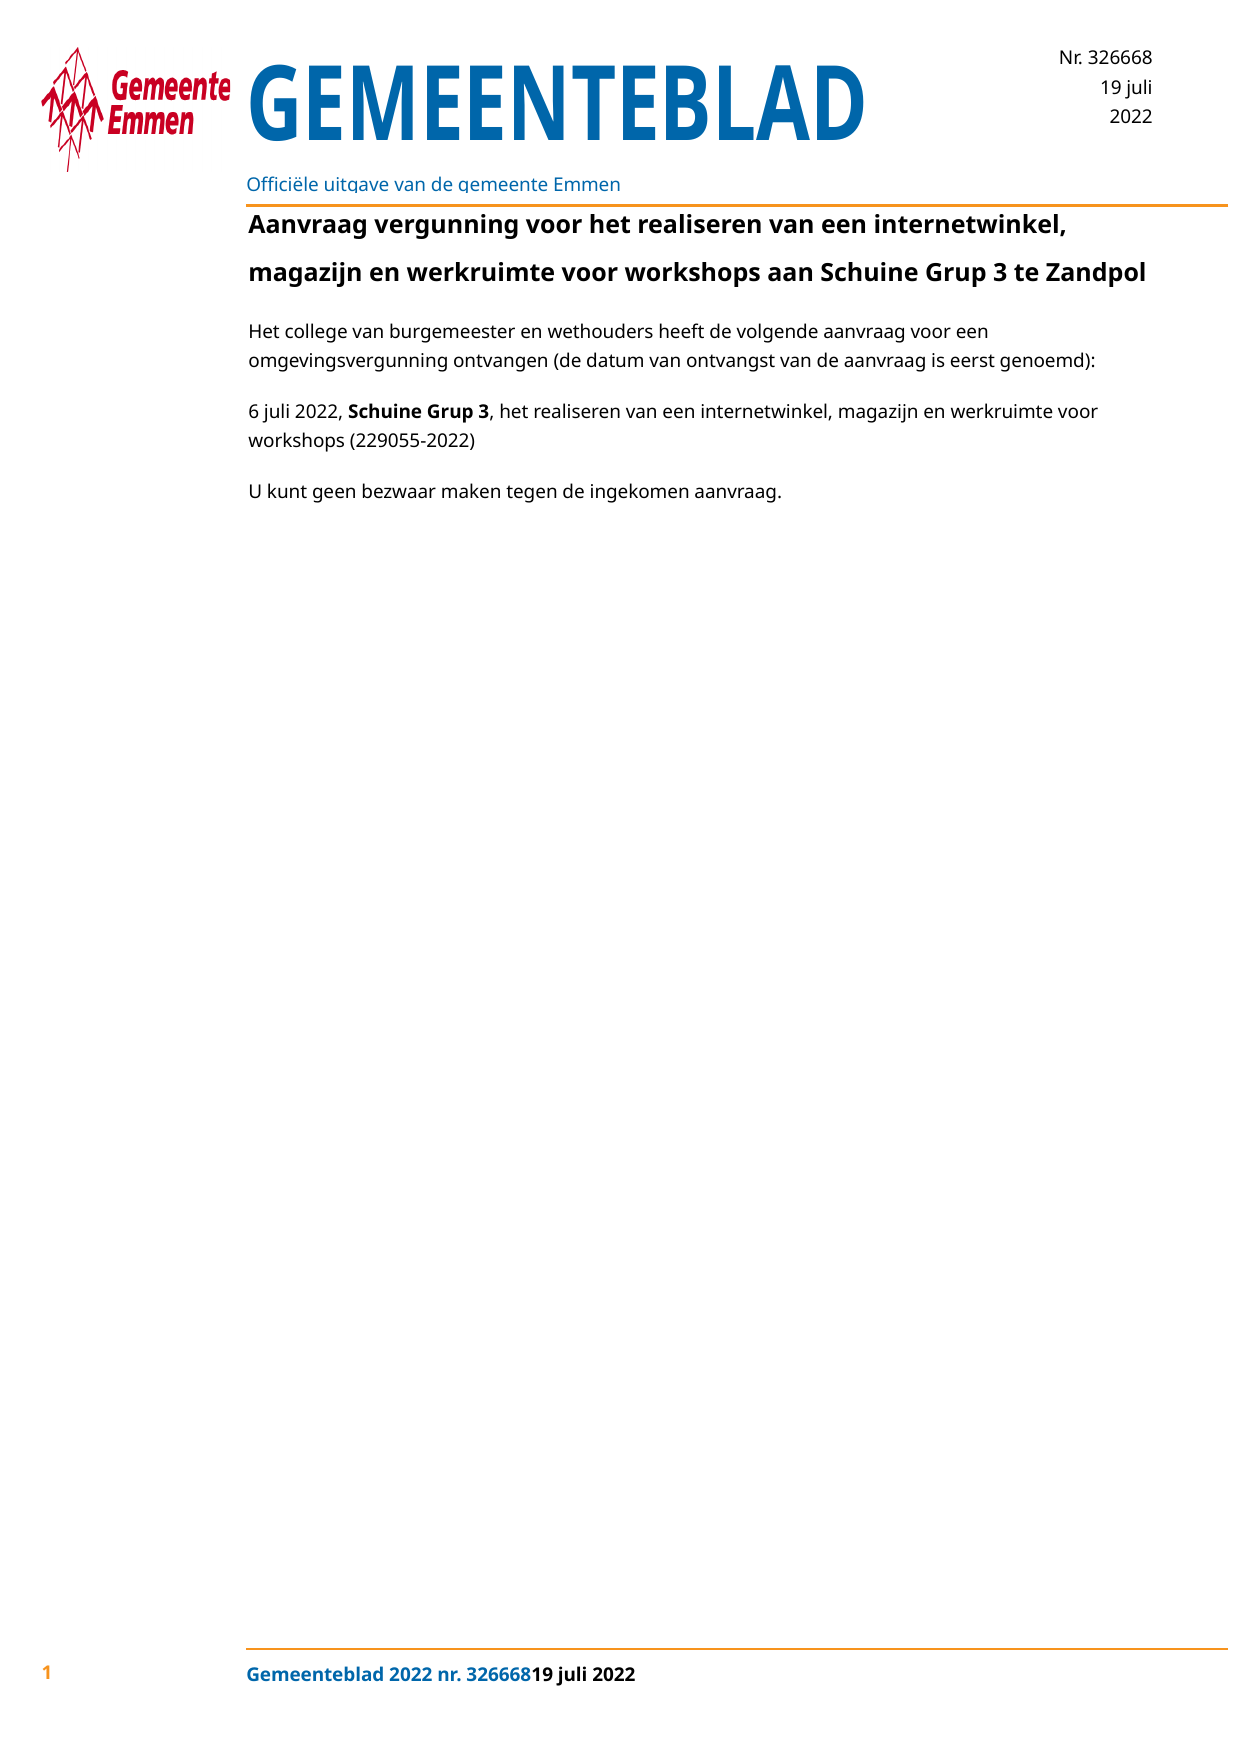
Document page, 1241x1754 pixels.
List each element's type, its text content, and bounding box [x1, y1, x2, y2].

text Aanvraag vergunning voor het realiseren van een internetwinkel, magazijn en werkruimte voor workshops aan Schuine Grup 3 te Zandpol [248, 207, 1152, 288]
text U kunt geen bezwaar maken tegen de ingekomen aanvraag. [248, 478, 1152, 504]
text 6 juli 2022, Schuine Grup 3, het realiseren van een internetwinkel, magazijn en werkruimte voor workshops (229055-2022) [248, 398, 1152, 453]
picture [41, 47, 231, 172]
text Het college van burgemeester en wethouders heeft de volgende aanvraag voor een omgevingsvergunning ontvangen (de datum van ontvangst van de aanvraag is eerst genoemd): [248, 318, 1152, 373]
